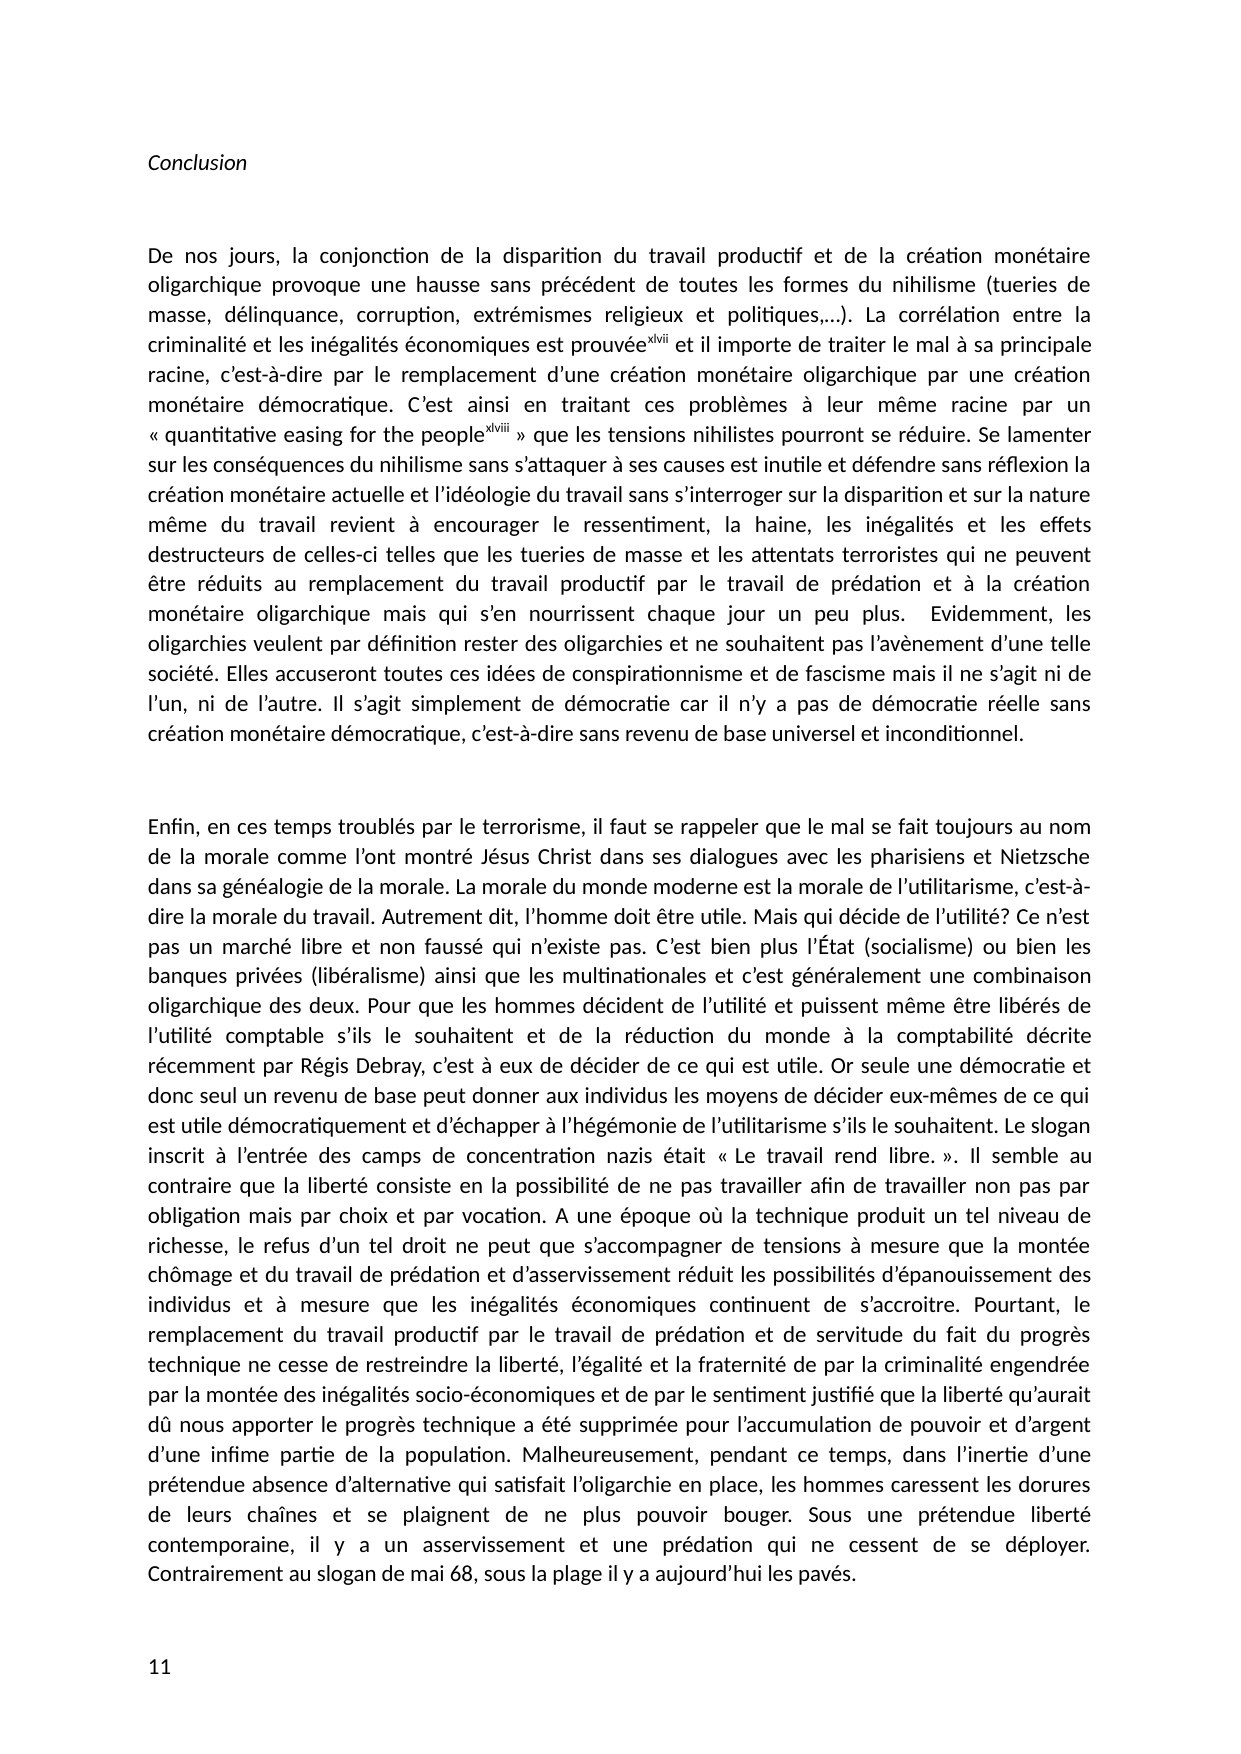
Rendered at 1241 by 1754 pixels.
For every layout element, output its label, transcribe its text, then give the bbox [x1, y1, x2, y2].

text De nos jours, la conjonction de la disparition du travail productif et de la création monétaire oligarchique provoque une hausse sans précédent de toutes les formes du nihilisme (tueries de masse, délinquance, corruption, extrémismes religieux et politiques,…). La corrélation entre la criminalité et les inégalités économiques est prouvée et il importe de traiter le mal à sa principale racine, c’est-à-dire par le remplacement d’une création monétaire oligarchique par une création monétaire démocratique. C’est ainsi en traitant ces problèmes à leur même racine par un « quantitative easing for the people » que les tensions nihilistes pourront se réduire. Se lamenter sur les conséquences du nihilisme sans s’attaquer à ses causes est inutile et défendre sans réflexion la création monétaire actuelle et l’idéologie du travail sans s’interroger sur la disparition et sur la nature même du travail revient à encourager le ressentiment, la haine, les inégalités et les effets destructeurs de celles-ci telles que les tueries de masse et les attentats terroristes qui ne peuvent être réduits au remplacement du travail productif par le travail de prédation et à la création monétaire oligarchique mais qui s’en nourrissent chaque jour un peu plus. Evidemment, les oligarchies veulent par définition rester des oligarchies et ne souhaitent pas l’avènement d’une telle société. Elles accuseront toutes ces idées de conspirationnisme et de fascisme mais il ne s’agit ni de l’un, ni de l’autre. Il s’agit simplement de démocratie car il n’y a pas de démocratie réelle sans création monétaire démocratique, c’est-à-dire sans revenu de base universel et inconditionnel. [148, 241, 1093, 747]
text Conclusion [148, 148, 1093, 176]
text Enfin, en ces temps troublés par le terrorisme, il faut se rappeler que le mal se fait toujours au nom de la morale comme l’ont montré Jésus Christ dans ses dialogues avec les pharisiens et Nietzsche dans sa généalogie de la morale. La morale du monde moderne est la morale de l’utilitarisme, c’est-à-dire la morale du travail. Autrement dit, l’homme doit être utile. Mais qui décide de l’utilité? Ce n’est pas un marché libre et non faussé qui n’existe pas. C’est bien plus l’État (socialisme) ou bien les banques privées (libéralisme) ainsi que les multinationales et c’est généralement une combinaison oligarchique des deux. Pour que les hommes décident de l’utilité et puissent même être libérés de l’utilité comptable s’ils le souhaitent et de la réduction du monde à la comptabilité décrite récemment par Régis Debray, c’est à eux de décider de ce qui est utile. Or seule une démocratie et donc seul un revenu de base peut donner aux individus les moyens de décider eux-mêmes de ce qui est utile démocratiquement et d’échapper à l’hégémonie de l’utilitarisme s’ils le souhaitent. Le slogan inscrit à l’entrée des camps de concentration nazis était « Le travail rend libre. ». Il semble au contraire que la liberté consiste en la possibilité de ne pas travailler afin de travailler non pas par obligation mais par choix et par vocation. A une époque où la technique produit un tel niveau de richesse, le refus d’un tel droit ne peut que s’accompagner de tensions à mesure que la montée chômage et du travail de prédation et d’asservissement réduit les possibilités d’épanouissement des individus et à mesure que les inégalités économiques continuent de s’accroitre. Pourtant, le remplacement du travail productif par le travail de prédation et de servitude du fait du progrès technique ne cesse de restreindre la liberté, l’égalité et la fraternité de par la criminalité engendrée par la montée des inégalités socio-économiques et de par le sentiment justifié que la liberté qu’aurait dû nous apporter le progrès technique a été supprimée pour l’accumulation de pouvoir et d’argent d’une infime partie de la population. Malheureusement, pendant ce temps, dans l’inertie d’une prétendue absence d’alternative qui satisfait l’oligarchie en place, les hommes caressent les dorures de leurs chaînes et se plaignent de ne plus pouvoir bouger. Sous une prétendue liberté contemporaine, il y a un asservissement et une prédation qui ne cessent de se déployer. Contrairement au slogan de mai 68, sous la plage il y a aujourd’hui les pavés. [148, 812, 1093, 1588]
